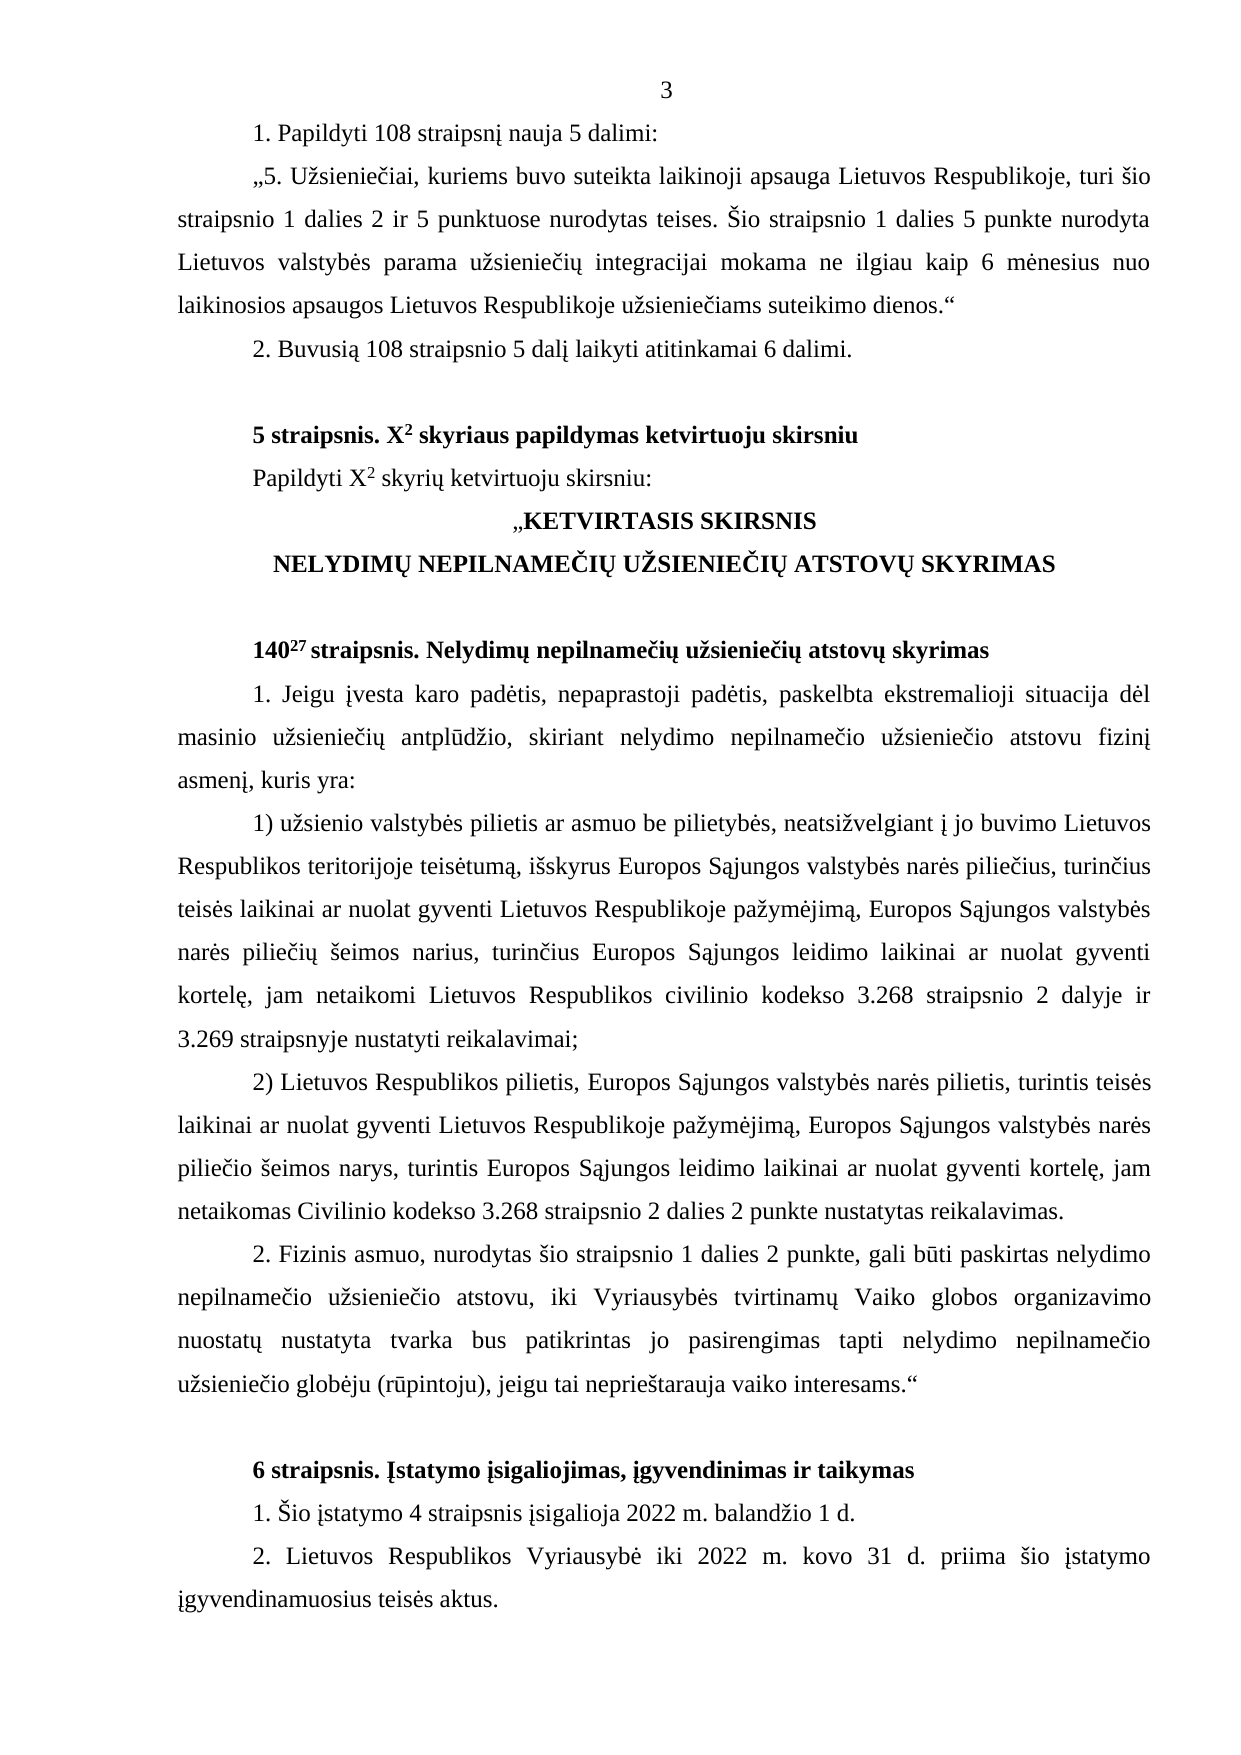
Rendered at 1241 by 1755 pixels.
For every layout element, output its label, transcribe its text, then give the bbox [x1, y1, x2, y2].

text NELYDIMŲ NEPILNAMEČIŲ UŽSIENIEČIŲ ATSTOVŲ SKYRIMAS [177, 549, 1152, 578]
text 6 straipsnis. Įstatymo įsigaliojimas, įgyvendinimas ir taikymas [177, 1455, 1152, 1484]
text 1. Jeigu įvesta karo padėtis, nepaprastoji padėtis, paskelbta ekstremalioji situacija dėl masinio užsieniečių antplūdžio, skiriant nelydimo nepilnamečio užsieniečio atstovu fizinį asmenį, kuris yra: [177, 679, 1152, 794]
text „5. Užsieniečiai, kuriems buvo suteikta laikinoji apsauga Lietuvos Respublikoje, turi šio straipsnio 1 dalies 2 ir 5 punktuose nurodytas teises. Šio straipsnio 1 dalies 5 punkte nurodyta Lietuvos valstybės parama užsieniečių integracijai mokama ne ilgiau kaip 6 mėnesius nuo laikinosios apsaugos Lietuvos Respublikoje užsieniečiams suteikimo dienos.“ [177, 161, 1152, 319]
text 1) užsienio valstybės pilietis ar asmuo be pilietybės, neatsižvelgiant į jo buvimo Lietuvos Respublikos teritorijoje teisėtumą, išskyrus Europos Sąjungos valstybės narės piliečius, turinčius teisės laikinai ar nuolat gyventi Lietuvos Respublikoje pažymėjimą, Europos Sąjungos valstybės narės piliečių šeimos narius, turinčius Europos Sąjungos leidimo laikinai ar nuolat gyventi kortelę, jam netaikomi Lietuvos Respublikos civilinio kodekso 3.268 straipsnio 2 dalyje ir 3.269 straipsnyje nustatyti reikalavimai; [177, 808, 1152, 1052]
text 14027 straipsnis. Nelydimų nepilnamečių užsieniečių atstovų skyrimas [177, 636, 1152, 664]
text 2. Fizinis asmuo, nurodytas šio straipsnio 1 dalies 2 punkte, gali būti paskirtas nelydimo nepilnamečio užsieniečio atstovu, iki Vyriausybės tvirtinamų Vaiko globos organizavimo nuostatų nustatyta tvarka bus patikrintas jo pasirengimas tapti nelydimo nepilnamečio užsieniečio globėju (rūpintoju), jeigu tai neprieštarauja vaiko interesams.“ [177, 1239, 1152, 1397]
text 5 straipsnis. X2 skyriaus papildymas ketvirtuoju skirsniu [177, 420, 1152, 449]
text 1. Šio įstatymo 4 straipsnis įsigalioja 2022 m. balandžio 1 d. [177, 1498, 1152, 1527]
text Papildyti X2 skyrių ketvirtuoju skirsniu: [177, 463, 1152, 492]
text 2) Lietuvos Respublikos pilietis, Europos Sąjungos valstybės narės pilietis, turintis teisės laikinai ar nuolat gyventi Lietuvos Respublikoje pažymėjimą, Europos Sąjungos valstybės narės piliečio šeimos narys, turintis Europos Sąjungos leidimo laikinai ar nuolat gyventi kortelę, jam netaikomas Civilinio kodekso 3.268 straipsnio 2 dalies 2 punkte nustatytas reikalavimas. [177, 1067, 1152, 1225]
text 1. Papildyti 108 straipsnį nauja 5 dalimi: [177, 118, 1152, 147]
text 2. Lietuvos Respublikos Vyriausybė iki 2022 m. kovo 31 d. priima šio įstatymo įgyvendinamuosius teisės aktus. [177, 1541, 1152, 1613]
text 2. Buvusią 108 straipsnio 5 dalį laikyti atitinkamai 6 dalimi. [177, 334, 1152, 362]
text „KETVIRTASIS SKIRSNIS [177, 506, 1152, 535]
